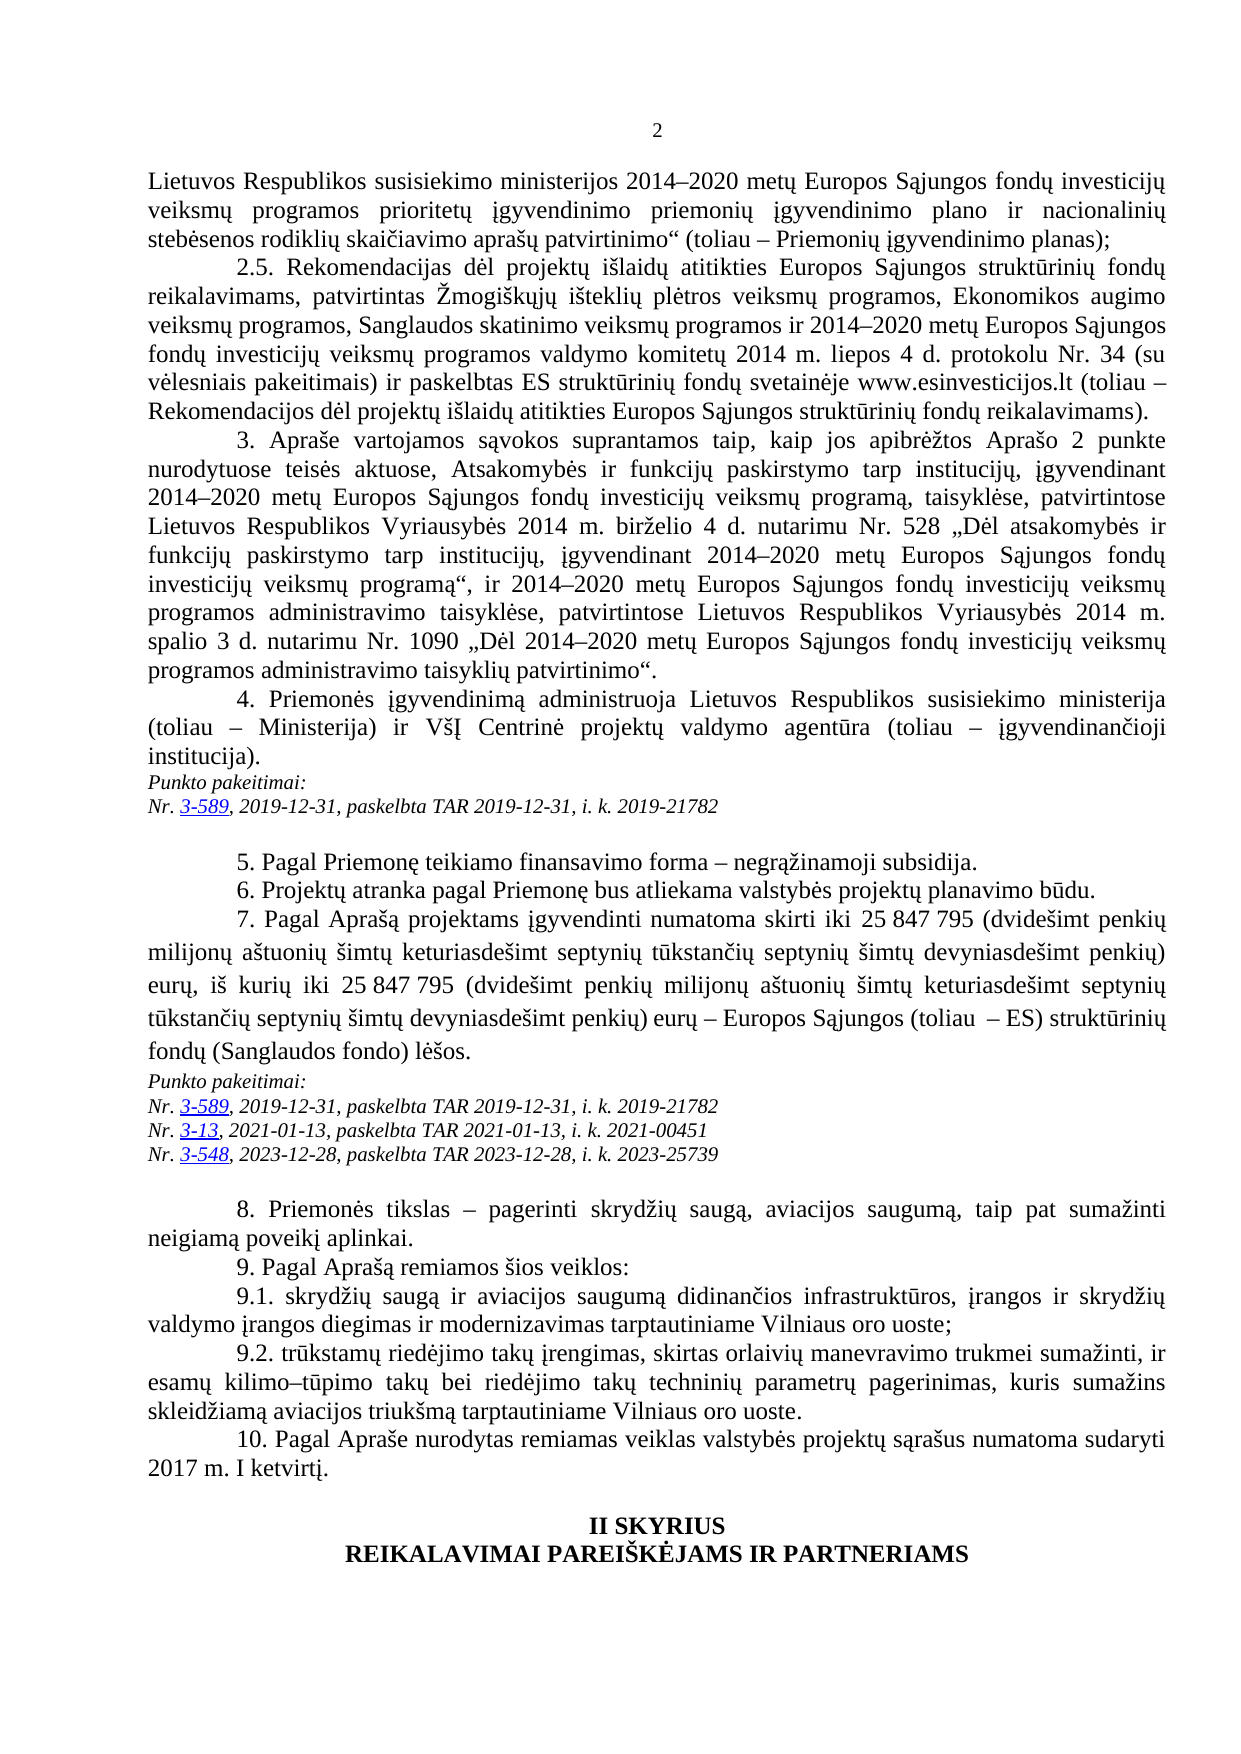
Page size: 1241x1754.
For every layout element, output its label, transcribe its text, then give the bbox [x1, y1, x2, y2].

text 3. Apraše vartojamos sąvokos suprantamos taip, kaip jos apibrėžtos Aprašo 2 punkte nurodytuose teisės aktuose, Atsakomybės ir funkcijų paskirstymo tarp institucijų, įgyvendinant 2014–2020 metų Europos Sąjungos fondų investicijų veiksmų programą, taisyklėse, patvirtintose Lietuvos Respublikos Vyriausybės 2014 m. birželio 4 d. nutarimu Nr. 528 „Dėl atsakomybės ir funkcijų paskirstymo tarp institucijų, įgyvendinant 2014–2020 metų Europos Sąjungos fondų investicijų veiksmų programą“, ir 2014–2020 metų Europos Sąjungos fondų investicijų veiksmų programos administravimo taisyklėse, patvirtintose Lietuvos Respublikos Vyriausybės 2014 m. spalio 3 d. nutarimu Nr. 1090 „Dėl 2014–2020 metų Europos Sąjungos fondų investicijų veiksmų programos administravimo taisyklių patvirtinimo“. [148, 425, 1167, 684]
text 9.1. skrydžių saugą ir aviacijos saugumą didinančios infrastruktūros, įrangos ir skrydžių valdymo įrangos diegimas ir modernizavimas tarptautiniame Vilniaus oro uoste; [148, 1281, 1167, 1338]
text 9. Pagal Aprašą remiamos šios veiklos: [148, 1252, 1167, 1281]
text Nr. 3-548, 2023-12-28, paskelbta TAR 2023-12-28, i. k. 2023-25739 [148, 1142, 1167, 1166]
text Punkto pakeitimai: [148, 770, 1167, 794]
text 6. Projektų atranka pagal Priemonę bus atliekama valstybės projektų planavimo būdu. [148, 876, 1167, 904]
text 4. Priemonės įgyvendinimą administruoja Lietuvos Respublikos susisiekimo ministerija (toliau – Ministerija) ir VšĮ Centrinė projektų valdymo agentūra (toliau – įgyvendinančioji institucija). [148, 684, 1167, 770]
text Punkto pakeitimai: [148, 1069, 1167, 1093]
text Nr. 3-589, 2019-12-31, paskelbta TAR 2019-12-31, i. k. 2019-21782 [148, 794, 1167, 818]
text 8. Priemonės tikslas – pagerinti skrydžių saugą, aviacijos saugumą, taip pat sumažinti neigiamą poveikį aplinkai. [148, 1194, 1167, 1252]
text 7. Pagal Aprašą projektams įgyvendinti numatoma skirti iki 25 847 795 (dvidešimt penkių milijonų aštuonių šimtų keturiasdešimt septynių tūkstančių septynių šimtų devyniasdešimt penkių) eurų, iš kurių iki 25 847 795 (dvidešimt penkių milijonų aštuonių šimtų keturiasdešimt septynių tūkstančių septynių šimtų devyniasdešimt penkių) eurų – Europos Sąjungos (toliau – ES) struktūrinių fondų (Sanglaudos fondo) lėšos. [148, 904, 1167, 1065]
text 2.5. Rekomendacijas dėl projektų išlaidų atitikties Europos Sąjungos struktūrinių fondų reikalavimams, patvirtintas Žmogiškųjų išteklių plėtros veiksmų programos, Ekonomikos augimo veiksmų programos, Sanglaudos skatinimo veiksmų programos ir 2014–2020 metų Europos Sąjungos fondų investicijų veiksmų programos valdymo komitetų 2014 m. liepos 4 d. protokolu Nr. 34 (su vėlesniais pakeitimais) ir paskelbtas ES struktūrinių fondų svetainėje www.esinvesticijos.lt (toliau – Rekomendacijos dėl projektų išlaidų atitikties Europos Sąjungos struktūrinių fondų reikalavimams). [148, 252, 1167, 425]
text REIKALAVIMAI PAREIŠKĖJAMS IR PARTNERIAMS [148, 1539, 1167, 1568]
text Lietuvos Respublikos susisiekimo ministerijos 2014–2020 metų Europos Sąjungos fondų investicijų veiksmų programos prioritetų įgyvendinimo priemonių įgyvendinimo plano ir nacionalinių stebėsenos rodiklių skaičiavimo aprašų patvirtinimo“ (toliau – Priemonių įgyvendinimo planas); [148, 166, 1167, 252]
text 10. Pagal Apraše nurodytas remiamas veiklas valstybės projektų sąrašus numatoma sudaryti 2017 m. I ketvirtį. [148, 1424, 1167, 1482]
text 5. Pagal Priemonę teikiamo finansavimo forma – negrąžinamoji subsidija. [148, 847, 1167, 876]
text Nr. 3-589, 2019-12-31, paskelbta TAR 2019-12-31, i. k. 2019-21782 [148, 1093, 1167, 1118]
text II SKYRIUS [148, 1511, 1167, 1539]
text Nr. 3-13, 2021-01-13, paskelbta TAR 2021-01-13, i. k. 2021-00451 [148, 1118, 1167, 1142]
text 9.2. trūkstamų riedėjimo takų įrengimas, skirtas orlaivių manevravimo trukmei sumažinti, ir esamų kilimo–tūpimo takų bei riedėjimo takų techninių parametrų pagerinimas, kuris sumažins skleidžiamą aviacijos triukšmą tarptautiniame Vilniaus oro uoste. [148, 1338, 1167, 1424]
